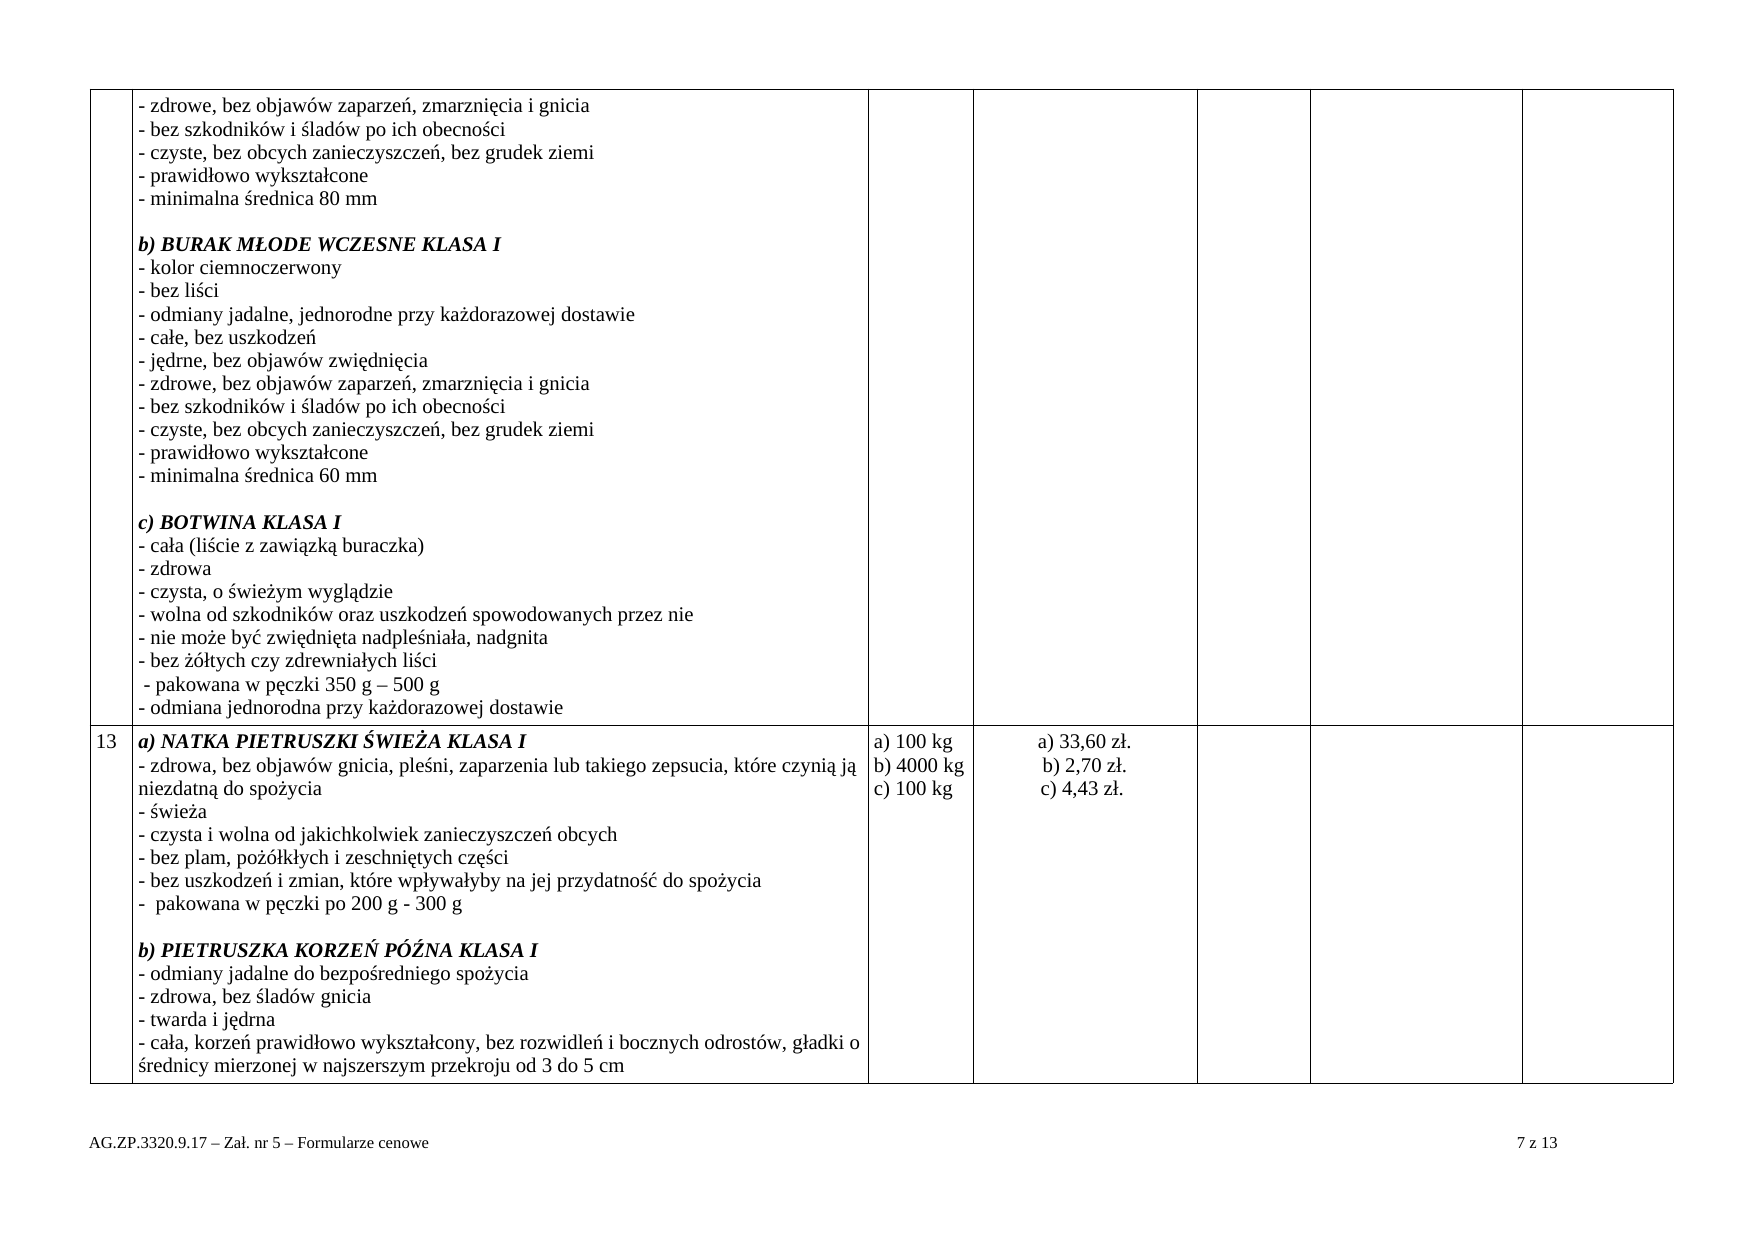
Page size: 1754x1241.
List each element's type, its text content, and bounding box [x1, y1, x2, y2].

table_cell [1523, 726, 1673, 1083]
table_cell [1311, 90, 1522, 724]
table_cell [1198, 726, 1310, 1083]
table_cell [1523, 90, 1673, 724]
table_cell [91, 90, 132, 724]
table_cell [869, 90, 973, 724]
table_cell 13 [91, 726, 132, 1083]
table_cell a) 100 kg b) 4000 kg c) 100 kg [869, 726, 973, 1083]
table_cell [1311, 726, 1522, 1083]
table_cell - zdrowe, bez objawów zaparzeń, zmarznięcia i gnicia - bez szkodników i śladów po ich obecności - czyste, bez obcych zanieczyszczeń, bez grudek ziemi - prawidłowo wykształcone - minimalna średnica 80 mm b) BURAK MŁODE WCZESNE KLASA I - kolor ciemnoczerwony - bez liści - odmiany jadalne, jednorodne przy każdorazowej dostawie - całe, bez uszkodzeń - jędrne, bez objawów zwiędnięcia - zdrowe, bez objawów zaparzeń, zmarznięcia i gnicia - bez szkodników i śladów po ich obecności - czyste, bez obcych zanieczyszczeń, bez grudek ziemi - prawidłowo wykształcone - minimalna średnica 60 mm c) BOTWINA KLASA I - cała (liście z zawiązką buraczka) - zdrowa - czysta, o świeżym wyglądzie - wolna od szkodników oraz uszkodzeń spowodowanych przez nie - nie może być zwiędnięta nadpleśniała, nadgnita - bez żółtych czy zdrewniałych liści - pakowana w pęczki 350 g – 500 g - odmiana jednorodna przy każdorazowej dostawie [133, 90, 868, 724]
table_cell [1198, 90, 1310, 724]
table_cell a) NATKA PIETRUSZKI ŚWIEŻA KLASA I - zdrowa, bez objawów gnicia, pleśni, zaparzenia lub takiego zepsucia, które czynią ją niezdatną do spożycia - świeża - czysta i wolna od jakichkolwiek zanieczyszczeń obcych - bez plam, pożółkłych i zeschniętych części - bez uszkodzeń i zmian, które wpływałyby na jej przydatność do spożycia - pakowana w pęczki po 200 g - 300 g b) PIETRUSZKA KORZEŃ PÓŹNA KLASA I - odmiany jadalne do bezpośredniego spożycia - zdrowa, bez śladów gnicia - twarda i jędrna - cała, korzeń prawidłowo wykształcony, bez rozwidleń i bocznych odrostów, gładki o średnicy mierzonej w najszerszym przekroju od 3 do 5 cm [133, 726, 868, 1083]
table_cell [974, 90, 1197, 724]
table_cell a) 33,60 zł. b) 2,70 zł. c) 4,43 zł. [974, 726, 1197, 1083]
